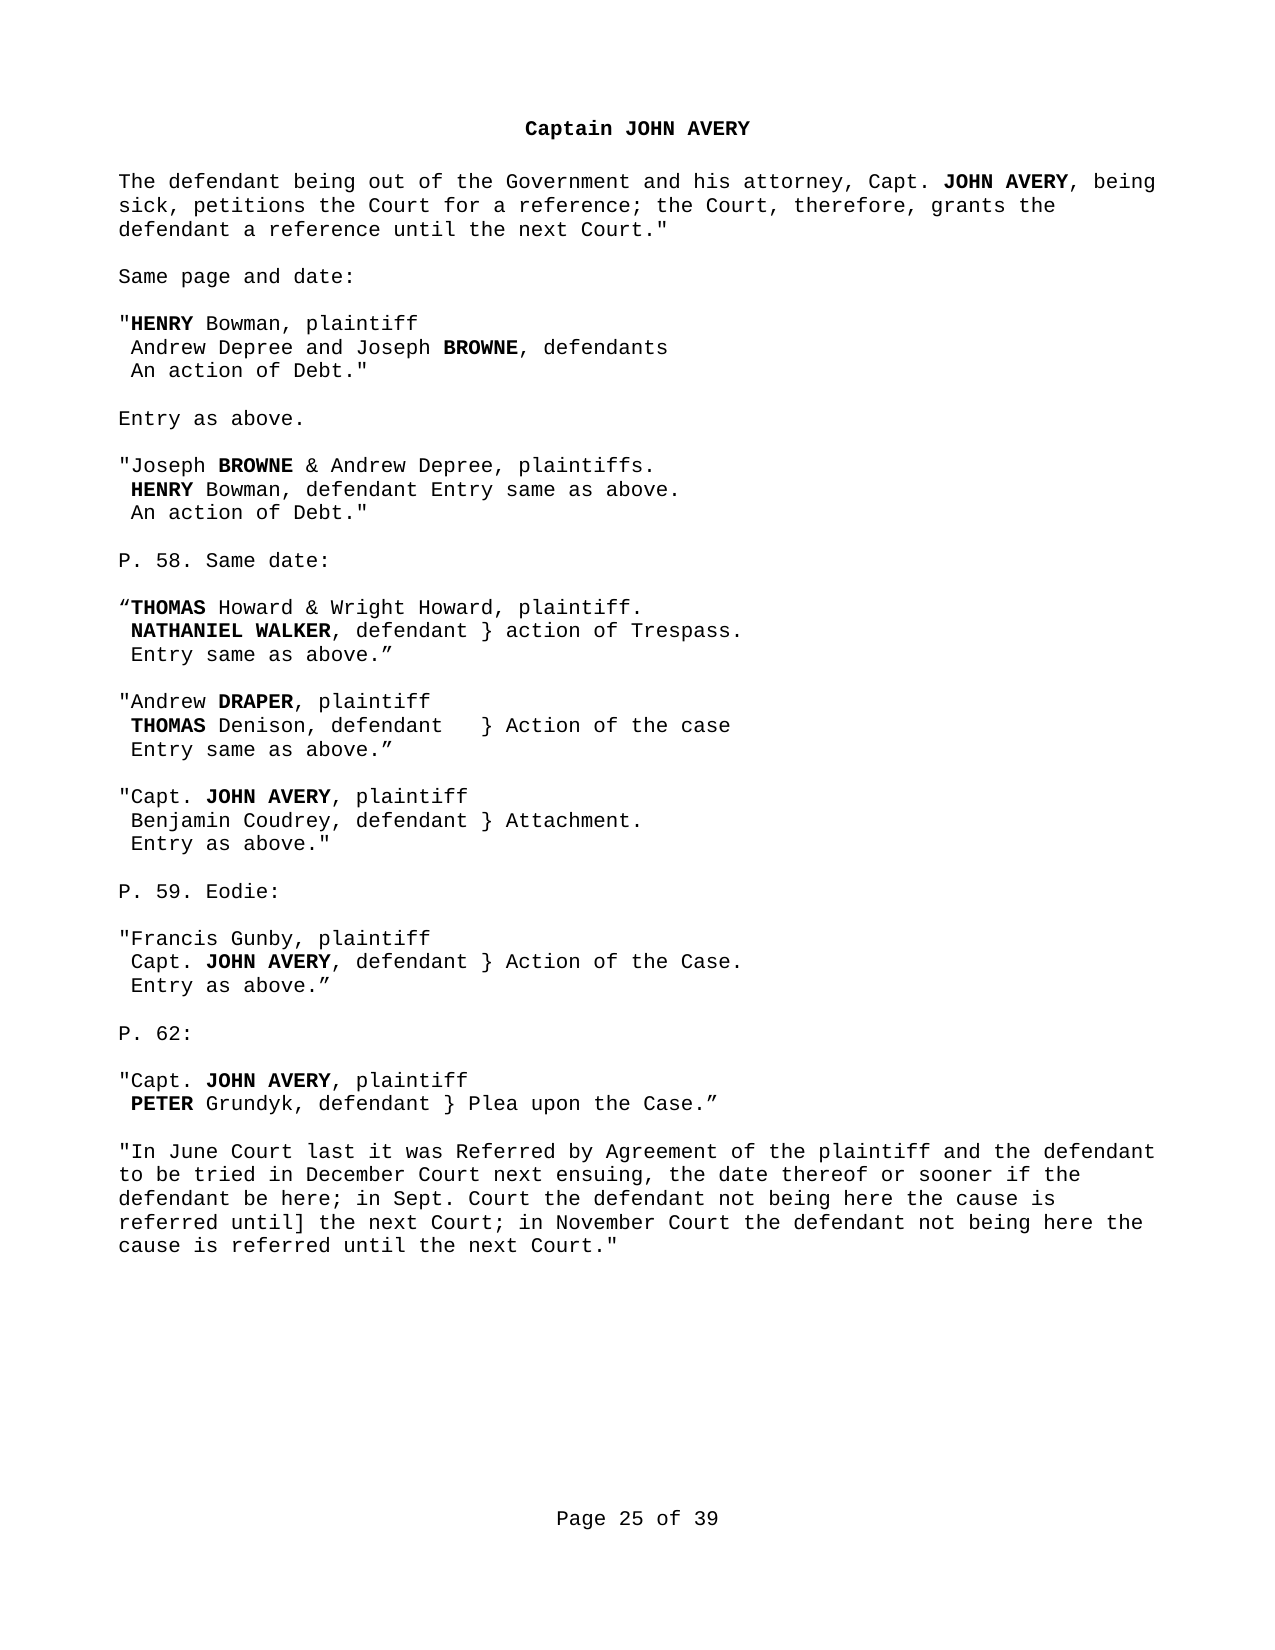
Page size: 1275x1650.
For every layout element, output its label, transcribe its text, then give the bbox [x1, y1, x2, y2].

text "Capt. John Avery, plaintiff [118, 786, 1157, 810]
text Entry same as above.” [118, 644, 1157, 668]
text The defendant being out of the Government and his attorney, Capt. John Avery, being sick, petitions the Court for a reference; the Court, therefore, grants the defendant a reference until the next Court." [118, 171, 1157, 242]
text "Capt. John Avery, plaintiff [118, 1070, 1157, 1093]
text Entry as above.” [118, 975, 1157, 999]
text Entry as above." [118, 833, 1157, 857]
text Thomas Denison, defendant } Action of the case [118, 715, 1157, 739]
text Peter Grundyk, defendant } Plea upon the Case.” [118, 1093, 1157, 1117]
text “Thomas Howard & Wright Howard, plaintiff. [118, 597, 1157, 621]
text Entry same as above.” [118, 739, 1157, 762]
text An action of Debt." [118, 502, 1157, 526]
text An action of Debt." [118, 360, 1157, 384]
text Same page and date: [118, 266, 1157, 289]
text Capt. John Avery, defendant } Action of the Case. [118, 952, 1157, 975]
text "In June Court last it was Referred by Agreement of the plaintiff and the defendant to be tried in December Court next ensuing, the date thereof or sooner if the defendant be here; in Sept. Court the defendant not being here the cause is referred until] the next Court; in November Court the defendant not being here the cause is referred until the next Court." [118, 1141, 1157, 1259]
text "Andrew Draper, plaintiff [118, 691, 1157, 715]
text P. 62: [118, 1022, 1157, 1046]
text Nathaniel Walker, defendant } action of Trespass. [118, 621, 1157, 644]
text Entry as above. [118, 408, 1157, 431]
text Andrew Depree and Joseph Browne, defendants [118, 337, 1157, 360]
text "Francis Gunby, plaintiff [118, 928, 1157, 952]
text P. 59. Eodie: [118, 881, 1157, 904]
text P. 58. Same date: [118, 549, 1157, 573]
text "Henry Bowman, plaintiff [118, 313, 1157, 337]
text "Joseph Browne & Andrew Depree, plaintiffs. [118, 455, 1157, 479]
text Benjamin Coudrey, defendant } Attachment. [118, 810, 1157, 833]
text Henry Bowman, defendant Entry same as above. [118, 479, 1157, 502]
